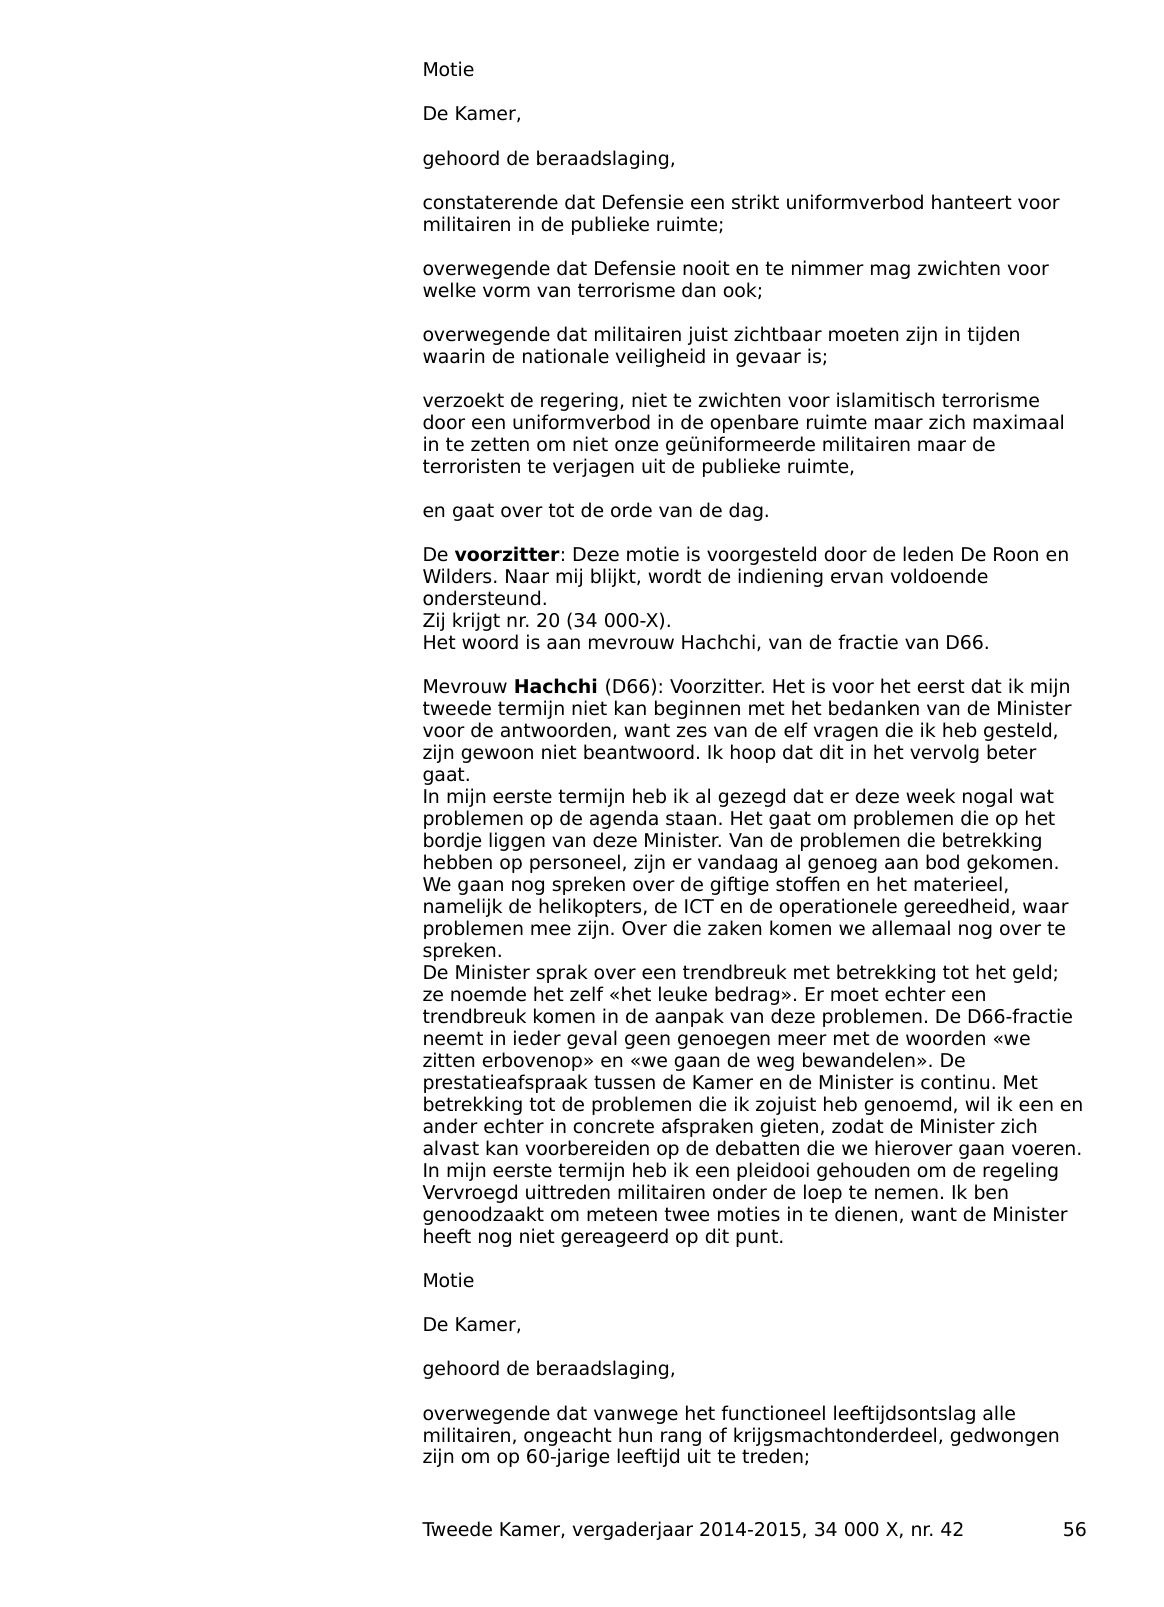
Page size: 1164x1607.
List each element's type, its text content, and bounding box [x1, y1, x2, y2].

text Mevrouw Hachchi (D66): Voorzitter. Het is voor het eerst dat ik mijn tweede termijn niet kan beginnen met het bedanken van de Minister voor de antwoorden, want zes van de elf vragen die ik heb gesteld, zijn gewoon niet beantwoord. Ik hoop dat dit in het vervolg beter gaat. [422, 676, 1087, 786]
text overwegende dat Defensie nooit en te nimmer mag zwichten voor welke vorm van terrorisme dan ook; [422, 258, 1087, 302]
text Zij krijgt nr. 20 (34 000-X). [422, 610, 1087, 632]
text De voorzitter: Deze motie is voorgesteld door de leden De Roon en Wilders. Naar mij blijkt, wordt de indiening ervan voldoende ondersteund. [422, 544, 1087, 610]
text verzoekt de regering, niet te zwichten voor islamitisch terrorisme door een uniformverbod in de openbare ruimte maar zich maximaal in te zetten om niet onze geüniformeerde militairen maar de terroristen te verjagen uit de publieke ruimte, [422, 390, 1087, 478]
text overwegende dat militairen juist zichtbaar moeten zijn in tijden waarin de nationale veiligheid in gevaar is; [422, 324, 1087, 368]
text In mijn eerste termijn heb ik een pleidooi gehouden om de regeling Vervroegd uittreden militairen onder de loep te nemen. Ik ben genoodzaakt om meteen twee moties in te dienen, want de Minister heeft nog niet gereageerd op dit punt. [422, 1160, 1087, 1248]
text constaterende dat Defensie een strikt uniformverbod hanteert voor militairen in de publieke ruimte; [422, 192, 1087, 236]
text gehoord de beraadslaging, [422, 1358, 1087, 1380]
text gehoord de beraadslaging, [422, 147, 1087, 169]
text De Kamer, [422, 1314, 1087, 1336]
text Het woord is aan mevrouw Hachchi, van de fractie van D66. [422, 632, 1087, 654]
text De Minister sprak over een trendbreuk met betrekking tot het geld; ze noemde het zelf «het leuke bedrag». Er moet echter een trendbreuk komen in de aanpak van deze problemen. De D66-fractie neemt in ieder geval geen genoegen meer met de woorden «we zitten erbovenop» en «we gaan de weg bewandelen». De prestatieafspraak tussen de Kamer en de Minister is continu. Met betrekking tot de problemen die ik zojuist heb genoemd, wil ik een en ander echter in concrete afspraken gieten, zodat de Minister zich alvast kan voorbereiden op de debatten die we hierover gaan voeren. [422, 962, 1087, 1160]
text De Kamer, [422, 103, 1087, 125]
text en gaat over tot de orde van de dag. [422, 500, 1087, 522]
text overwegende dat vanwege het functioneel leeftijdsontslag alle militairen, ongeacht hun rang of krijgsmachtonderdeel, gedwongen zijn om op 60-jarige leeftijd uit te treden; [422, 1402, 1087, 1468]
text Motie [422, 59, 1087, 81]
text In mijn eerste termijn heb ik al gezegd dat er deze week nogal wat problemen op de agenda staan. Het gaat om problemen die op het bordje liggen van deze Minister. Van de problemen die betrekking hebben op personeel, zijn er vandaag al genoeg aan bod gekomen. We gaan nog spreken over de giftige stoffen en het materieel, namelijk de helikopters, de ICT en de operationele gereedheid, waar problemen mee zijn. Over die zaken komen we allemaal nog over te spreken. [422, 786, 1087, 962]
text Motie [422, 1270, 1087, 1292]
